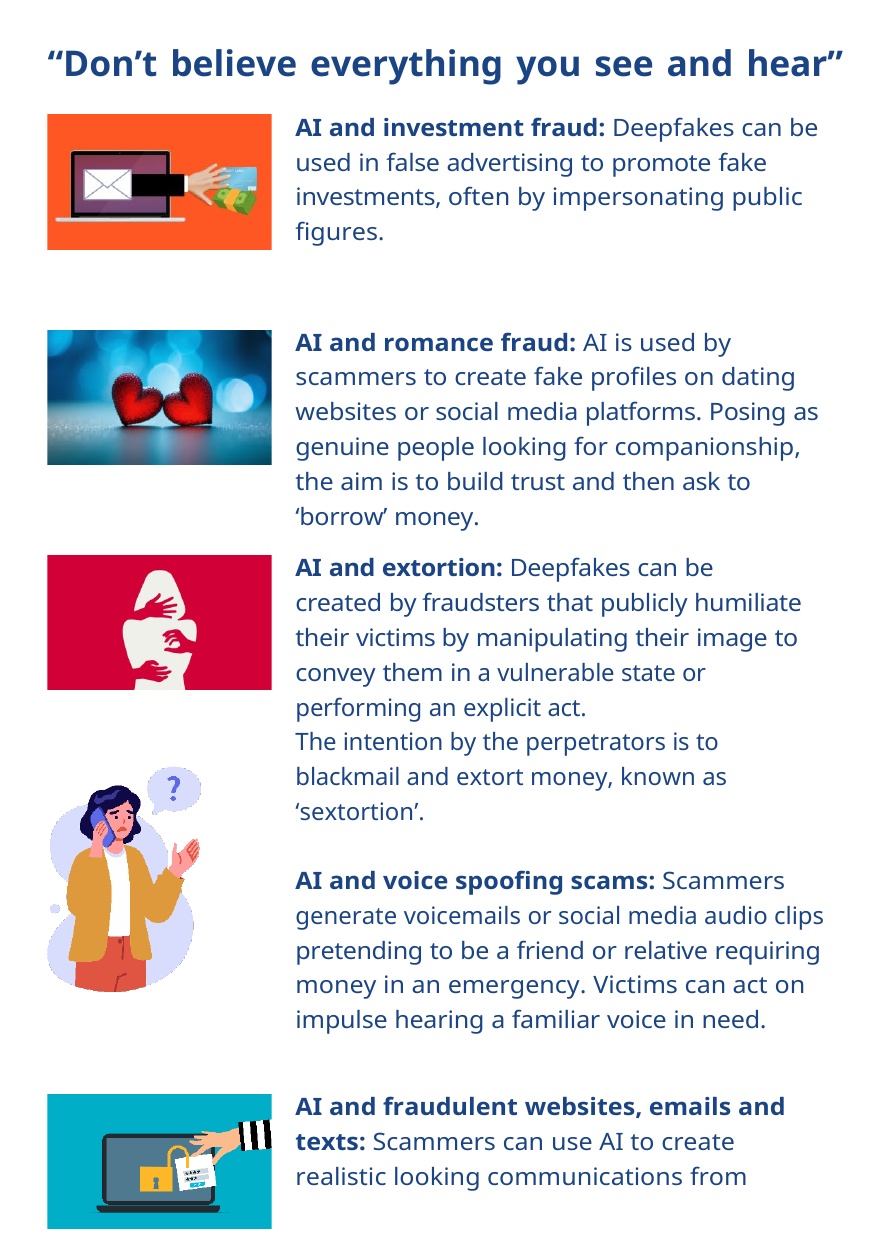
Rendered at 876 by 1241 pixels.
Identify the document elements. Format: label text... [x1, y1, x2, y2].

text AI and romance fraud: AI is used by scammers to create fake profiles on dating websites or social media platforms. Posing as genuine people looking for companionship, the aim is to build trust and then ask to ‘borrow’ money. [295, 325, 828, 532]
subtitle “Don’t believe everything you see and hear” [47, 39, 875, 87]
text The intention by the perpetrators is to blackmail and extort money, known as ‘sextortion’. [295, 725, 828, 827]
text AI and investment fraud: Deepfakes can be used in false advertising to promote fake investments, often by impersonating public figures. [295, 111, 828, 248]
text AI and extortion: Deepfakes can be created by fraudsters that publicly humiliate their victims by manipulating their image to convey them in a vulnerable state or performing an explicit act. [295, 551, 802, 723]
text AI and fraudulent websites, emails and texts: Scammers can use AI to create realistic looking communications from [295, 1090, 828, 1192]
text AI and voice spoofing scams: Scammers generate voicemails or social media audio clips pretending to be a friend or relative requiring money in an emergency. Victims can act on impulse hearing a familiar voice in need. [295, 864, 828, 1036]
